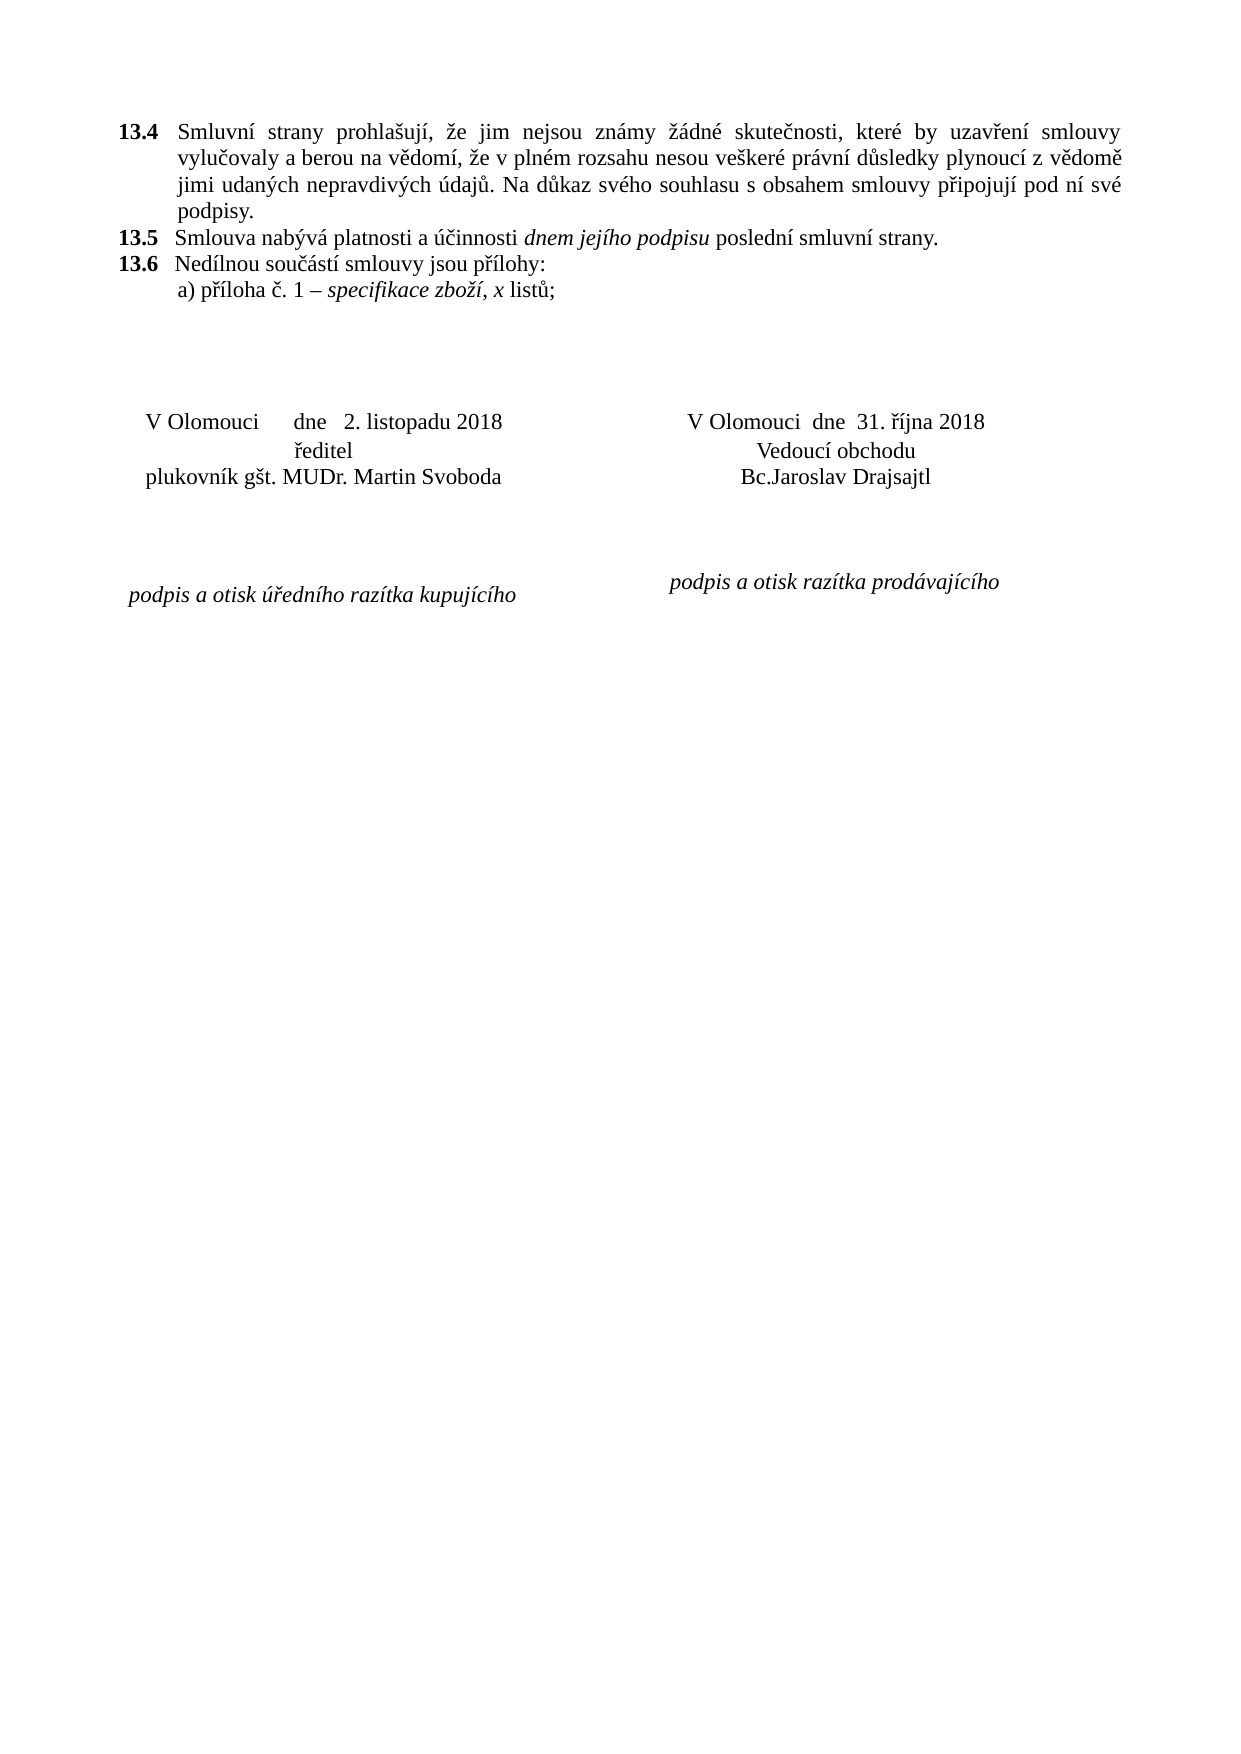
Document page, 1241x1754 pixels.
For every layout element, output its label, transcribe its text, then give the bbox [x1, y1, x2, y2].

table_header V Olomouci dne 2. listopadu 2018 [117, 382, 531, 437]
table_header [531, 382, 606, 437]
table_cell podpis a otisk razítka prodávajícího [606, 569, 1066, 621]
table_cell [531, 569, 606, 621]
table_cell Vedoucí obchodu Bc.Jaroslav Drajsajtl [606, 437, 1066, 568]
table_header V Olomouci dne 31. října 2018 [606, 382, 1066, 437]
text 13.6 Nedílnou součástí smlouvy jsou přílohy: [118, 250, 1122, 276]
text 13.5 Smlouva nabývá platnosti a účinnosti dnem jejího podpisu poslední smluvní strany. [118, 223, 1122, 250]
table_cell [531, 437, 606, 568]
text a) příloha č. 1 – specifikace zboží, x listů; [177, 276, 1122, 303]
table_cell podpis a otisk úředního razítka kupujícího [117, 569, 531, 621]
table_cell ředitel plukovník gšt. MUDr. Martin Svoboda [117, 437, 531, 568]
text 13.4 Smluvní strany prohlašují, že jim nejsou známy žádné skutečnosti, které by uzavření smlouvy vylučovaly a berou na vědomí, že v plném rozsahu nesou veškeré právní důsledky plynoucí z vědomě jimi udaných nepravdivých údajů. Na důkaz svého souhlasu s obsahem smlouvy připojují pod ní své podpisy. [118, 118, 1122, 223]
